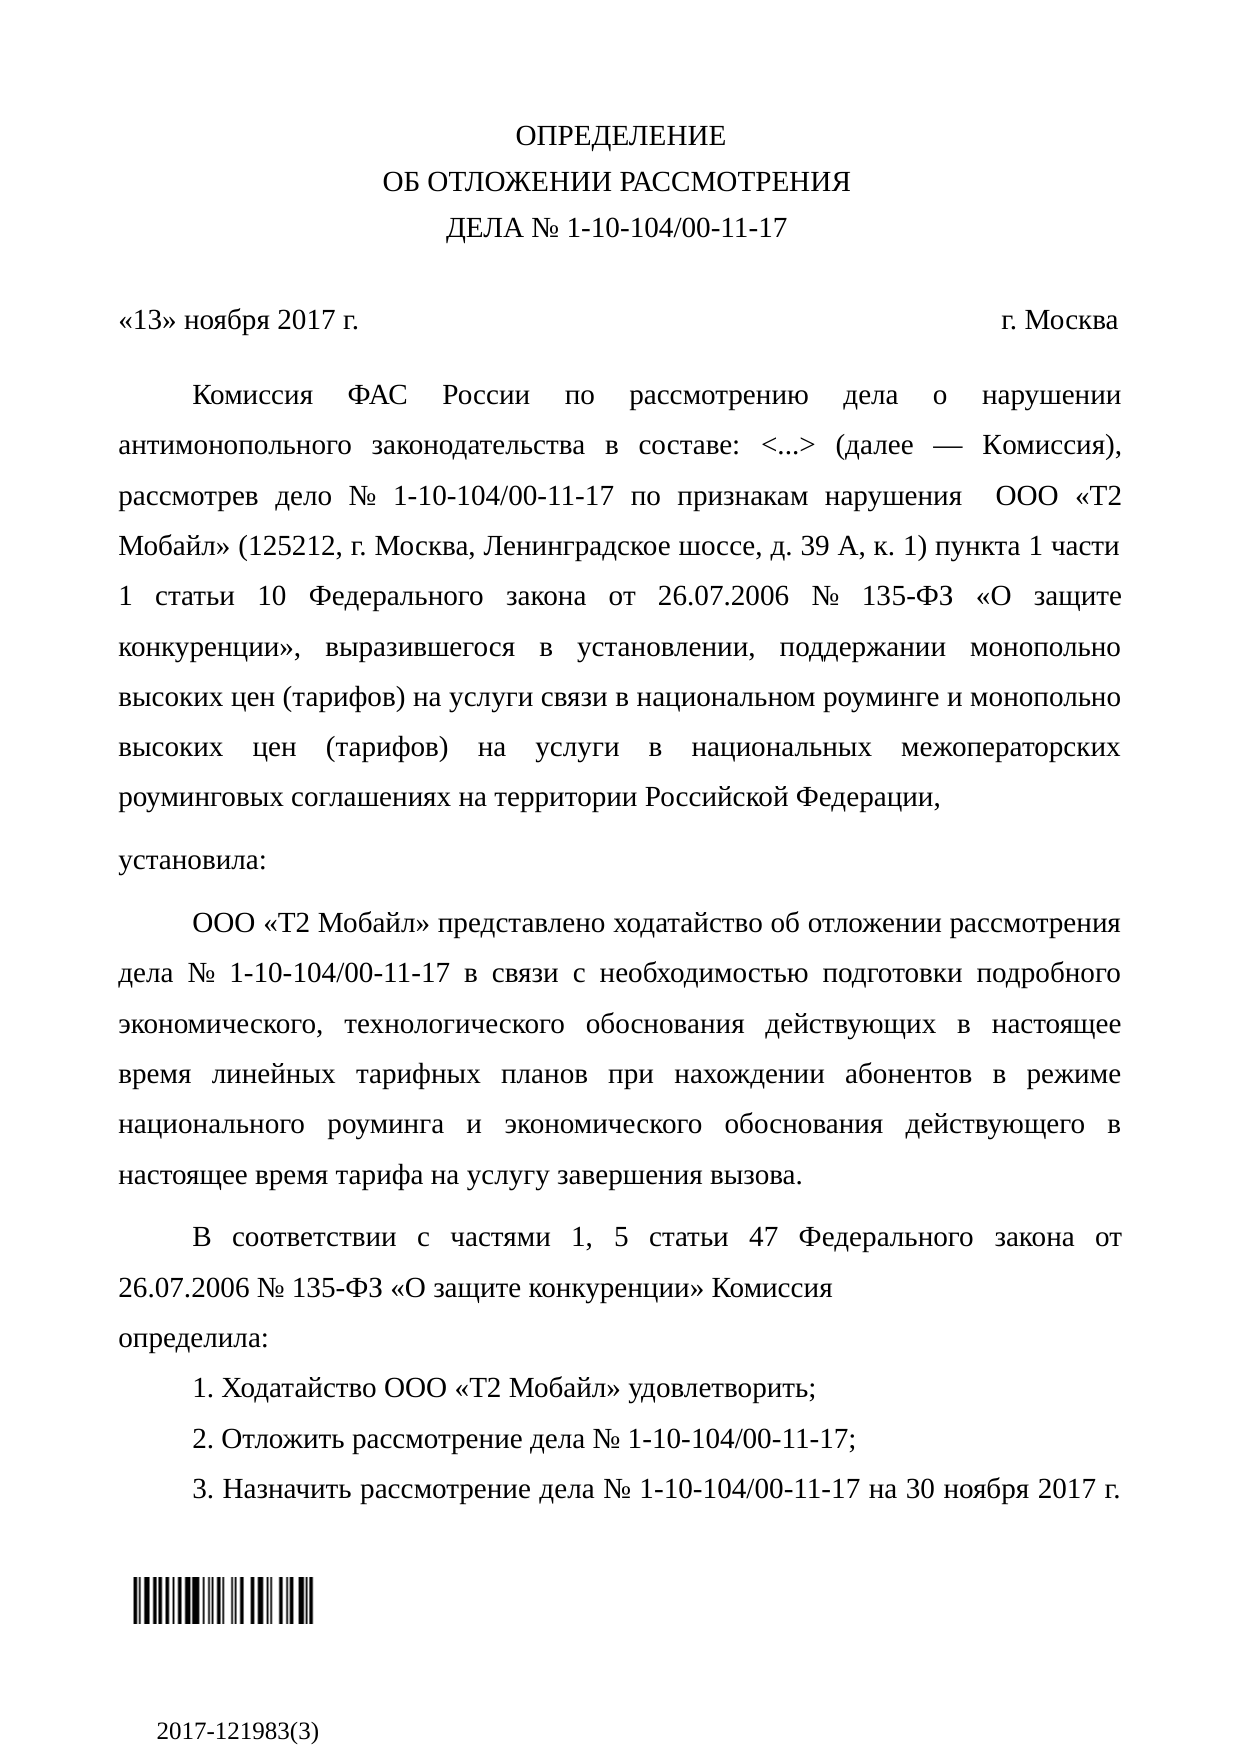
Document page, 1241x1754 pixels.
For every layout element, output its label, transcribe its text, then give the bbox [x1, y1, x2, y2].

text ДЕЛА № 1-10-104/00-11-17 [118, 210, 1122, 244]
text 1. Ходатайство ООО «Т2 Мобайл» удовлетворить; [118, 1371, 1122, 1404]
text «13» ноября 2017 г. г. Москва [118, 302, 1122, 364]
text В соответствии с частями 1, 5 статьи 47 Федерального закона от 26.07.2006 № 135-ФЗ «О защите конкуренции» Комиссия [118, 1219, 1122, 1303]
text ООО «Т2 Мобайл» представлено ходатайство об отложении рассмотрения дела № 1-10-104/00-11-17 в связи с необходимостью подготовки подробного экономического, технологического обоснования действующих в настоящее время линейных тарифных планов при нахождении абонентов в режиме национального роуминга и экономического обоснования действующего в настоящее время тарифа на услугу завершения вызова. [118, 905, 1122, 1190]
text 3. Назначить рассмотрение дела № 1-10-104/00-11-17 на 30 ноября 2017 г. [118, 1471, 1122, 1505]
text ОБ ОТЛОЖЕНИИ РАССМОТРЕНИЯ [118, 164, 1122, 198]
text 2. Отложить рассмотрение дела № 1-10-104/00-11-17; [118, 1421, 1122, 1454]
text установила: [118, 842, 1122, 876]
text Комиссия ФАС России по рассмотрению дела о нарушении антимонопольного законодательства в составе: <...> (далее — Комиссия), рассмотрев дело № 1-10-104/00-11-17 по признакам нарушения ООО «Т2 Мобайл» (125212, г. Москва, Ленинградское шоссе, д. 39 А, к. 1) пункта 1 части 1 статьи 10 Федерального закона от 26.07.2006 № 135-ФЗ «О защите конкуренции», выразившегося в установлении, поддержании монопольно высоких цен (тарифов) на услуги связи в национальном роуминге и монопольно высоких цен (тарифов) на услуги в национальных межоператорских роуминговых соглашениях на территории Российской Федерации, [118, 377, 1122, 813]
text определила: [118, 1320, 1122, 1354]
picture [118, 1577, 331, 1624]
text ОПРЕДЕЛЕНИЕ [119, 118, 1122, 152]
